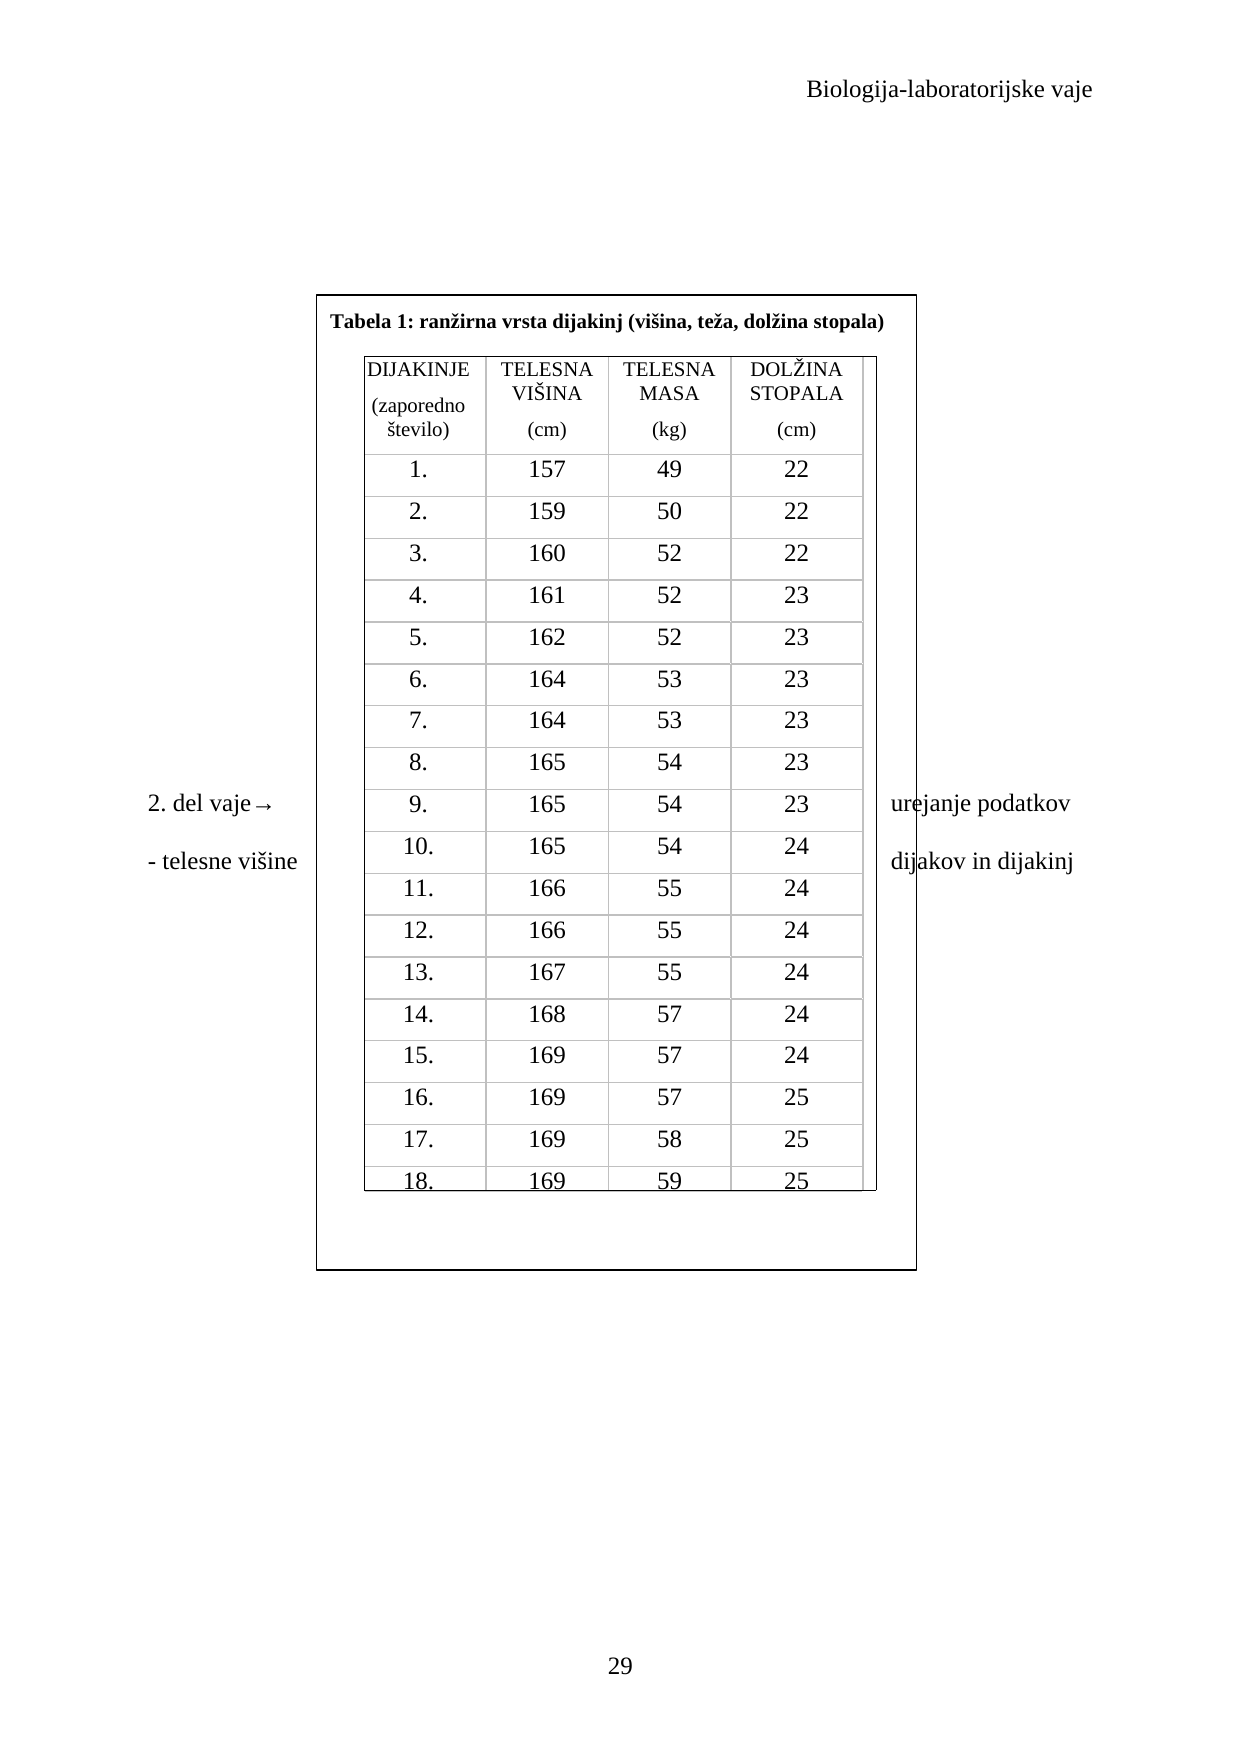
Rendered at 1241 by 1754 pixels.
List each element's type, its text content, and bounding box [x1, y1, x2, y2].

table_cell 24 [732, 1000, 862, 1040]
table_cell 11. [365, 874, 485, 914]
table_cell 169 [487, 1083, 608, 1124]
table_cell 4. [365, 581, 485, 621]
table_header TELESNA MASA (kg) [609, 357, 730, 454]
text 2. del vaje→ [148, 788, 364, 817]
table_cell 24 [732, 916, 862, 956]
table_cell 157 [487, 455, 608, 496]
table_cell 23 [732, 706, 862, 747]
table_cell 54 [609, 748, 730, 789]
table_cell 160 [487, 539, 608, 579]
table_cell 55 [609, 874, 730, 914]
table_cell 159 [487, 497, 608, 537]
table_cell 22 [732, 539, 862, 579]
table_cell 23 [732, 748, 862, 789]
table_cell 13. [365, 958, 485, 998]
table_cell 54 [609, 832, 730, 872]
table_cell 57 [609, 1083, 730, 1124]
text dijakov in dijakinj [877, 846, 1092, 874]
table_cell 167 [487, 958, 608, 998]
table_cell 166 [487, 874, 608, 914]
table_cell 53 [609, 665, 730, 705]
table_cell 55 [609, 958, 730, 998]
table_cell 164 [487, 665, 608, 705]
table_cell 169 [487, 1041, 608, 1082]
table_cell 1. [365, 455, 485, 496]
table_cell 59 [609, 1167, 730, 1190]
table_cell 23 [732, 623, 862, 663]
table_cell 8. [365, 748, 485, 789]
table_cell 7. [365, 706, 485, 747]
table_cell 58 [609, 1125, 730, 1166]
table_cell 165 [487, 748, 608, 789]
table_cell 161 [487, 581, 608, 621]
table_cell 9. [365, 790, 485, 831]
table_cell 165 [487, 790, 608, 831]
table_header DIJAKINJE (zaporedno število) [365, 357, 485, 454]
text Tabela 1: ranžirna vrsta dijakinj (višina, teža, dolžina stopala) [148, 309, 1092, 333]
table_cell 22 [732, 455, 862, 496]
table_cell 162 [487, 623, 608, 663]
table_cell 24 [732, 1041, 862, 1082]
table_cell 25 [732, 1167, 862, 1190]
table_cell 49 [609, 455, 730, 496]
table_cell 22 [732, 497, 862, 537]
text urejanje podatkov [877, 788, 1092, 817]
table_cell 24 [732, 832, 862, 872]
table_cell 6. [365, 665, 485, 705]
table_cell 50 [609, 497, 730, 537]
table_cell 10. [365, 832, 485, 872]
text - telesne višine [148, 846, 364, 874]
table_header TELESNA VIŠINA (cm) [487, 357, 608, 454]
table_cell 24 [732, 874, 862, 914]
table_cell 168 [487, 1000, 608, 1040]
table_cell 165 [487, 832, 608, 872]
table_cell 166 [487, 916, 608, 956]
table_cell 17. [365, 1125, 485, 1166]
table_cell 52 [609, 581, 730, 621]
table_cell 2. [365, 497, 485, 537]
table_cell 25 [732, 1125, 862, 1166]
table_cell 53 [609, 706, 730, 747]
table_cell 52 [609, 539, 730, 579]
table_cell 169 [487, 1125, 608, 1166]
table_cell 15. [365, 1041, 485, 1082]
table_header DOLŽINA STOPALA (cm) [732, 357, 862, 454]
table_cell 18. [365, 1167, 485, 1190]
table_cell 5. [365, 623, 485, 663]
table_cell 23 [732, 665, 862, 705]
table_cell 57 [609, 1000, 730, 1040]
table_cell 3. [365, 539, 485, 579]
table_cell 164 [487, 706, 608, 747]
table_cell 14. [365, 1000, 485, 1040]
table_cell 54 [609, 790, 730, 831]
table_cell 57 [609, 1041, 730, 1082]
table_cell 52 [609, 623, 730, 663]
table_cell 169 [487, 1167, 608, 1190]
table_cell 23 [732, 581, 862, 621]
table_cell 16. [365, 1083, 485, 1124]
table_cell 23 [732, 790, 862, 831]
table_cell 24 [732, 958, 862, 998]
table_cell 25 [732, 1083, 862, 1124]
table_cell 55 [609, 916, 730, 956]
table_cell 12. [365, 916, 485, 956]
